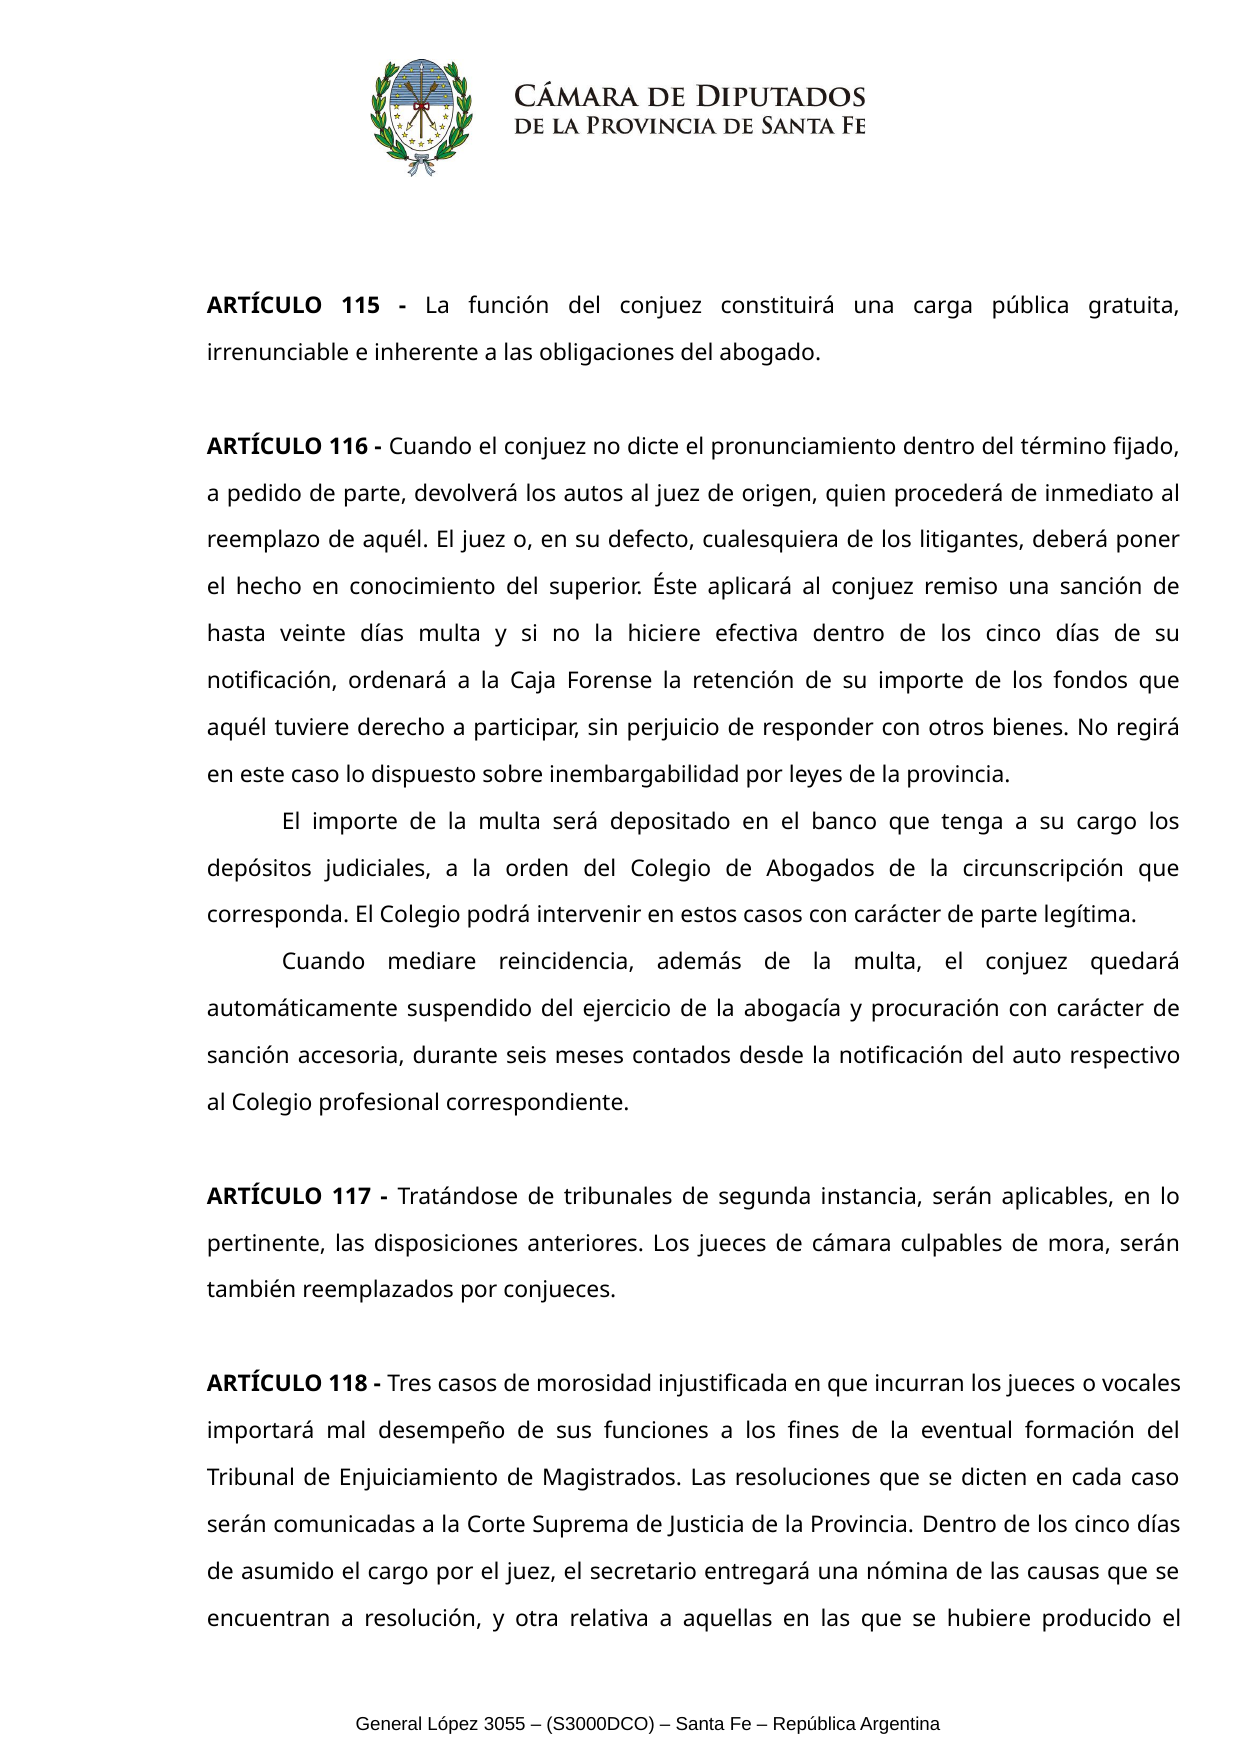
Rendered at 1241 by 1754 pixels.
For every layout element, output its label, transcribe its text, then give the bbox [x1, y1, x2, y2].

picture [370, 59, 866, 181]
text ARTÍCULO 115 - La función del conjuez constituirá una carga pública gratuita, irrenunciable e inherente a las obligaciones del abogado. [207, 289, 1181, 367]
text ARTÍCULO 118 - Tres casos de morosidad injustificada en que incurran los jueces o vocales importará mal desempeño de sus funciones a los fines de la eventual formación del Tribunal de Enjuiciamiento de Magistrados. Las resoluciones que se dicten en cada caso serán comunicadas a la Corte Suprema de Justicia de la Provincia. Dentro de los cinco días de asumido el cargo por el juez, el secretario entregará una nómina de las causas que se encuentran a resolución, y otra relativa a aquellas en las que se hubiere producido el [207, 1367, 1181, 1633]
text ARTÍCULO 116 - Cuando el conjuez no dicte el pronunciamiento dentro del término fijado, a pedido de parte, devolverá los autos al juez de origen, quien procederá de inmediato al reemplazo de aquél. El juez o, en su defecto, cualesquiera de los litigantes, deberá poner el hecho en conocimiento del superior. Éste aplicará al conjuez remiso una sanción de hasta veinte días multa y si no la hiciere efectiva dentro de los cinco días de su notificación, ordenará a la Caja Forense la retención de su importe de los fondos que aquél tuviere derecho a participar, sin perjuicio de responder con otros bienes. No regirá en este caso lo dispuesto sobre inembargabilidad por leyes de la provincia. [207, 430, 1181, 789]
text Cuando mediare reincidencia, además de la multa, el conjuez quedará automáticamente suspendido del ejercicio de la abogacía y procuración con carácter de sanción accesoria, durante seis meses contados desde la notificación del auto respectivo al Colegio profesional correspondiente. [207, 945, 1181, 1117]
text ARTÍCULO 117 - Tratándose de tribunales de segunda instancia, serán aplicables, en lo pertinente, las disposiciones anteriores. Los jueces de cámara culpables de mora, serán también reemplazados por conjueces. [207, 1180, 1181, 1305]
text El importe de la multa será depositado en el banco que tenga a su cargo los depósitos judiciales, a la orden del Colegio de Abogados de la circunscripción que corresponda. El Colegio podrá intervenir en estos casos con carácter de parte legítima. [207, 805, 1181, 930]
